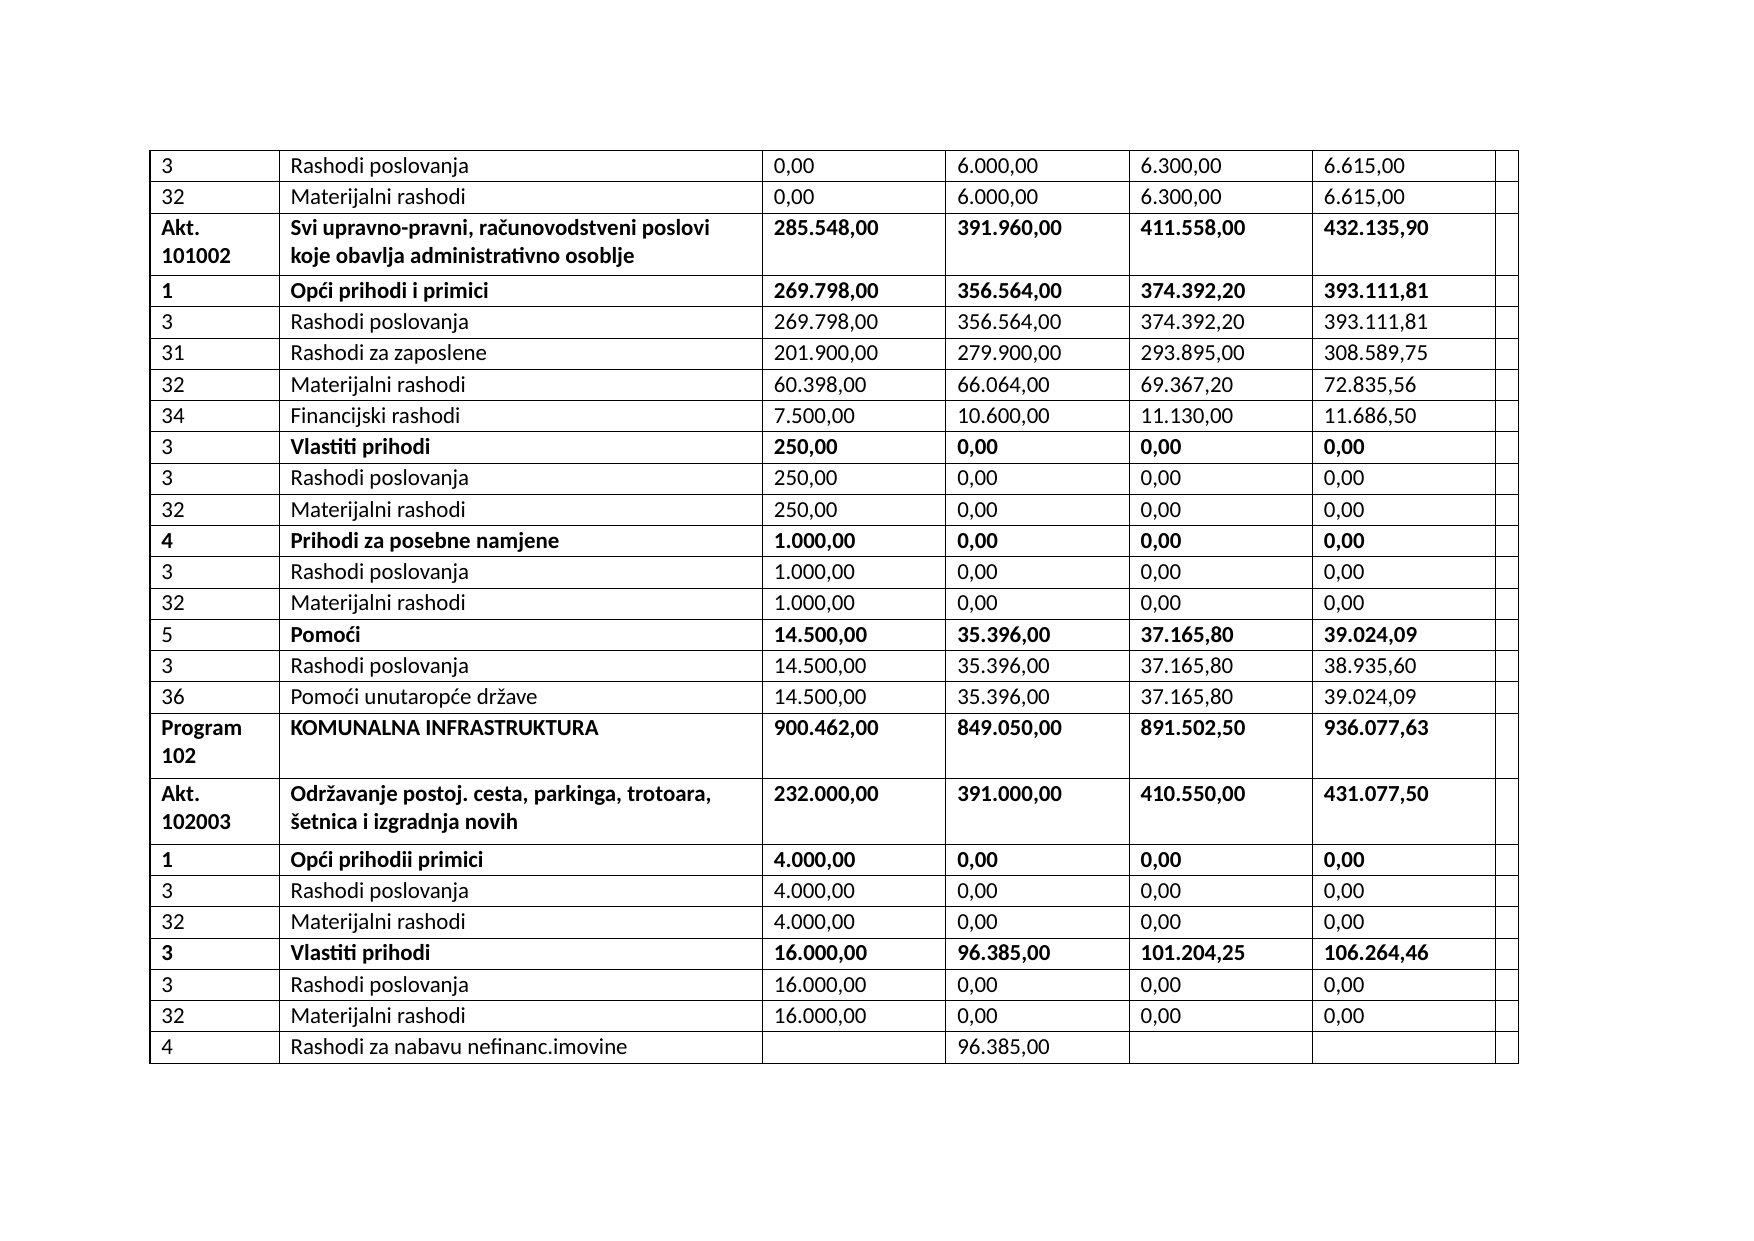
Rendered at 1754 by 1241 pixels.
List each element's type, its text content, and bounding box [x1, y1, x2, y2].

table_cell 0,00 [1313, 526, 1495, 556]
table_cell 37.165,80 [1130, 620, 1312, 650]
table_cell 10.600,00 [946, 401, 1129, 431]
table_cell 0,00 [1313, 970, 1495, 1000]
table_cell 0,00 [1313, 907, 1495, 937]
table_cell [1496, 401, 1518, 431]
table_cell 1.000,00 [763, 526, 945, 556]
table_cell 32 [151, 589, 279, 619]
table_cell [1496, 557, 1518, 587]
table_cell 0,00 [1130, 907, 1312, 937]
table_cell 36 [151, 682, 279, 712]
table_cell 32 [151, 182, 279, 212]
table_cell 69.367,20 [1130, 370, 1312, 400]
table_cell 0,00 [1130, 557, 1312, 587]
table_cell 356.564,00 [946, 307, 1129, 337]
table_cell 39.024,09 [1313, 620, 1495, 650]
table_cell 0,00 [946, 526, 1129, 556]
table_cell 391.000,00 [946, 779, 1129, 844]
table_cell Opći prihodii primici [280, 845, 762, 875]
table_cell 1.000,00 [763, 589, 945, 619]
table_cell 411.558,00 [1130, 214, 1312, 275]
table_cell 0,00 [1313, 432, 1495, 462]
table_cell 32 [151, 495, 279, 525]
table_cell 0,00 [946, 589, 1129, 619]
table_cell [1496, 307, 1518, 337]
table_cell 269.798,00 [763, 307, 945, 337]
table_cell 432.135,90 [1313, 214, 1495, 275]
table_cell 37.165,80 [1130, 651, 1312, 681]
table_cell 32 [151, 370, 279, 400]
table_cell 0,00 [1313, 495, 1495, 525]
table_cell Materijalni rashodi [280, 1001, 762, 1031]
table_cell 0,00 [946, 464, 1129, 494]
table_cell 6.000,00 [946, 182, 1129, 212]
table_cell 0,00 [1313, 1001, 1495, 1031]
table_cell Rashodi poslovanja [280, 307, 762, 337]
table_cell 6.615,00 [1313, 151, 1495, 181]
table_cell 31 [151, 339, 279, 369]
table_cell 0,00 [1313, 876, 1495, 906]
table_cell Pomoći [280, 620, 762, 650]
table_cell 0,00 [1130, 589, 1312, 619]
table_cell 6.000,00 [946, 151, 1129, 181]
table_cell Rashodi za zaposlene [280, 339, 762, 369]
table_cell [1496, 151, 1518, 181]
table_cell Materijalni rashodi [280, 907, 762, 937]
table_cell 269.798,00 [763, 276, 945, 306]
table_cell 936.077,63 [1313, 714, 1495, 778]
table_cell [1496, 907, 1518, 937]
table_cell 4 [151, 1032, 279, 1062]
table_cell Rashodi poslovanja [280, 557, 762, 587]
table_cell [1496, 845, 1518, 875]
table_cell 0,00 [946, 970, 1129, 1000]
table_cell 3 [151, 464, 279, 494]
table_cell 38.935,60 [1313, 651, 1495, 681]
table_cell 72.835,56 [1313, 370, 1495, 400]
table_cell [1496, 651, 1518, 681]
table_cell Materijalni rashodi [280, 589, 762, 619]
table_cell 34 [151, 401, 279, 431]
table_cell 4.000,00 [763, 876, 945, 906]
table_cell 279.900,00 [946, 339, 1129, 369]
table_cell 106.264,46 [1313, 939, 1495, 969]
table_cell 60.398,00 [763, 370, 945, 400]
table_cell [763, 1032, 945, 1062]
table_cell 201.900,00 [763, 339, 945, 369]
table_cell 39.024,09 [1313, 682, 1495, 712]
table_cell [1496, 339, 1518, 369]
table_cell 393.111,81 [1313, 307, 1495, 337]
table_cell 0,00 [1313, 845, 1495, 875]
table_cell [1496, 620, 1518, 650]
table_cell 101.204,25 [1130, 939, 1312, 969]
table_cell 1.000,00 [763, 557, 945, 587]
table_cell 849.050,00 [946, 714, 1129, 778]
table_cell 3 [151, 557, 279, 587]
table_cell 0,00 [1130, 526, 1312, 556]
table_cell Rashodi za nabavu nefinanc.imovine [280, 1032, 762, 1062]
table_cell Rashodi poslovanja [280, 151, 762, 181]
table_cell Rashodi poslovanja [280, 464, 762, 494]
table_cell 391.960,00 [946, 214, 1129, 275]
table_cell 0,00 [1130, 876, 1312, 906]
table_cell [1496, 182, 1518, 212]
table_cell [1496, 495, 1518, 525]
table_cell 0,00 [946, 907, 1129, 937]
table_cell 32 [151, 907, 279, 937]
table_cell 3 [151, 651, 279, 681]
table_cell 4 [151, 526, 279, 556]
table_cell 11.686,50 [1313, 401, 1495, 431]
table_cell 1 [151, 276, 279, 306]
table_cell Vlastiti prihodi [280, 432, 762, 462]
table_cell 37.165,80 [1130, 682, 1312, 712]
table_cell 6.300,00 [1130, 182, 1312, 212]
table_cell [1496, 276, 1518, 306]
table_cell [1496, 432, 1518, 462]
table_cell Materijalni rashodi [280, 182, 762, 212]
table_cell Opći prihodi i primici [280, 276, 762, 306]
table_cell [1313, 1032, 1495, 1062]
table_cell 232.000,00 [763, 779, 945, 844]
table_cell [1496, 214, 1518, 275]
table_cell 393.111,81 [1313, 276, 1495, 306]
table_cell 0,00 [946, 1001, 1129, 1031]
table_cell 0,00 [946, 557, 1129, 587]
table_cell [1496, 779, 1518, 844]
table_cell [1496, 970, 1518, 1000]
table_cell 14.500,00 [763, 620, 945, 650]
table_cell [1496, 714, 1518, 778]
table_cell 14.500,00 [763, 651, 945, 681]
table_cell 16.000,00 [763, 1001, 945, 1031]
table_cell [1496, 1001, 1518, 1031]
table_cell 3 [151, 939, 279, 969]
table_cell Program 102 [151, 714, 279, 778]
table_cell 0,00 [1313, 589, 1495, 619]
table_cell [1496, 464, 1518, 494]
table_cell Svi upravno-pravni, računovodstveni poslovi koje obavlja administrativno osoblje [280, 214, 762, 275]
table_cell Prihodi za posebne namjene [280, 526, 762, 556]
table_cell 0,00 [946, 495, 1129, 525]
table_cell [1496, 939, 1518, 969]
table_cell 293.895,00 [1130, 339, 1312, 369]
table_cell 3 [151, 432, 279, 462]
table_cell KOMUNALNA INFRASTRUKTURA [280, 714, 762, 778]
table_cell Rashodi poslovanja [280, 651, 762, 681]
table_cell 66.064,00 [946, 370, 1129, 400]
table_cell 4.000,00 [763, 907, 945, 937]
table_cell 250,00 [763, 464, 945, 494]
table_cell 5 [151, 620, 279, 650]
table_cell 3 [151, 151, 279, 181]
table_cell 285.548,00 [763, 214, 945, 275]
table_cell [1496, 682, 1518, 712]
table_cell 1 [151, 845, 279, 875]
table_cell [1496, 589, 1518, 619]
table_cell 16.000,00 [763, 970, 945, 1000]
table_cell 374.392,20 [1130, 307, 1312, 337]
table_cell Materijalni rashodi [280, 495, 762, 525]
table_cell [1130, 1032, 1312, 1062]
table_cell 0,00 [1130, 464, 1312, 494]
table_cell Vlastiti prihodi [280, 939, 762, 969]
table_cell 891.502,50 [1130, 714, 1312, 778]
table_cell Akt. 102003 [151, 779, 279, 844]
table_cell Pomoći unutaropće države [280, 682, 762, 712]
table_cell 4.000,00 [763, 845, 945, 875]
table_cell [1496, 526, 1518, 556]
table_cell 0,00 [946, 876, 1129, 906]
table_cell [1496, 370, 1518, 400]
table_cell 6.300,00 [1130, 151, 1312, 181]
table_cell [1496, 876, 1518, 906]
table_cell 431.077,50 [1313, 779, 1495, 844]
table_cell 96.385,00 [946, 1032, 1129, 1062]
table_cell 374.392,20 [1130, 276, 1312, 306]
table_cell 32 [151, 1001, 279, 1031]
table_cell 11.130,00 [1130, 401, 1312, 431]
table_cell 0,00 [1130, 432, 1312, 462]
table_cell 14.500,00 [763, 682, 945, 712]
table_cell Rashodi poslovanja [280, 876, 762, 906]
table_cell 0,00 [1313, 464, 1495, 494]
table_cell 35.396,00 [946, 620, 1129, 650]
table_cell 35.396,00 [946, 682, 1129, 712]
table_cell 356.564,00 [946, 276, 1129, 306]
table_cell 0,00 [1130, 845, 1312, 875]
table_cell 250,00 [763, 495, 945, 525]
table_cell 0,00 [946, 432, 1129, 462]
table_cell 900.462,00 [763, 714, 945, 778]
table_cell 0,00 [1313, 557, 1495, 587]
table_cell 7.500,00 [763, 401, 945, 431]
table_cell Materijalni rashodi [280, 370, 762, 400]
table_cell 16.000,00 [763, 939, 945, 969]
table_cell 410.550,00 [1130, 779, 1312, 844]
table_cell 0,00 [763, 151, 945, 181]
table_cell 35.396,00 [946, 651, 1129, 681]
table_cell 0,00 [946, 845, 1129, 875]
table_cell 6.615,00 [1313, 182, 1495, 212]
table_cell Akt. 101002 [151, 214, 279, 275]
table_cell Financijski rashodi [280, 401, 762, 431]
table_cell 250,00 [763, 432, 945, 462]
table_cell 0,00 [1130, 1001, 1312, 1031]
table_cell Rashodi poslovanja [280, 970, 762, 1000]
table_cell 3 [151, 876, 279, 906]
table_cell 96.385,00 [946, 939, 1129, 969]
table_cell 3 [151, 970, 279, 1000]
table_cell 0,00 [1130, 970, 1312, 1000]
table_cell 3 [151, 307, 279, 337]
table_cell 0,00 [763, 182, 945, 212]
table_cell 308.589,75 [1313, 339, 1495, 369]
table_cell 0,00 [1130, 495, 1312, 525]
table_cell [1496, 1032, 1518, 1062]
table_cell Održavanje postoj. cesta, parkinga, trotoara, šetnica i izgradnja novih [280, 779, 762, 844]
